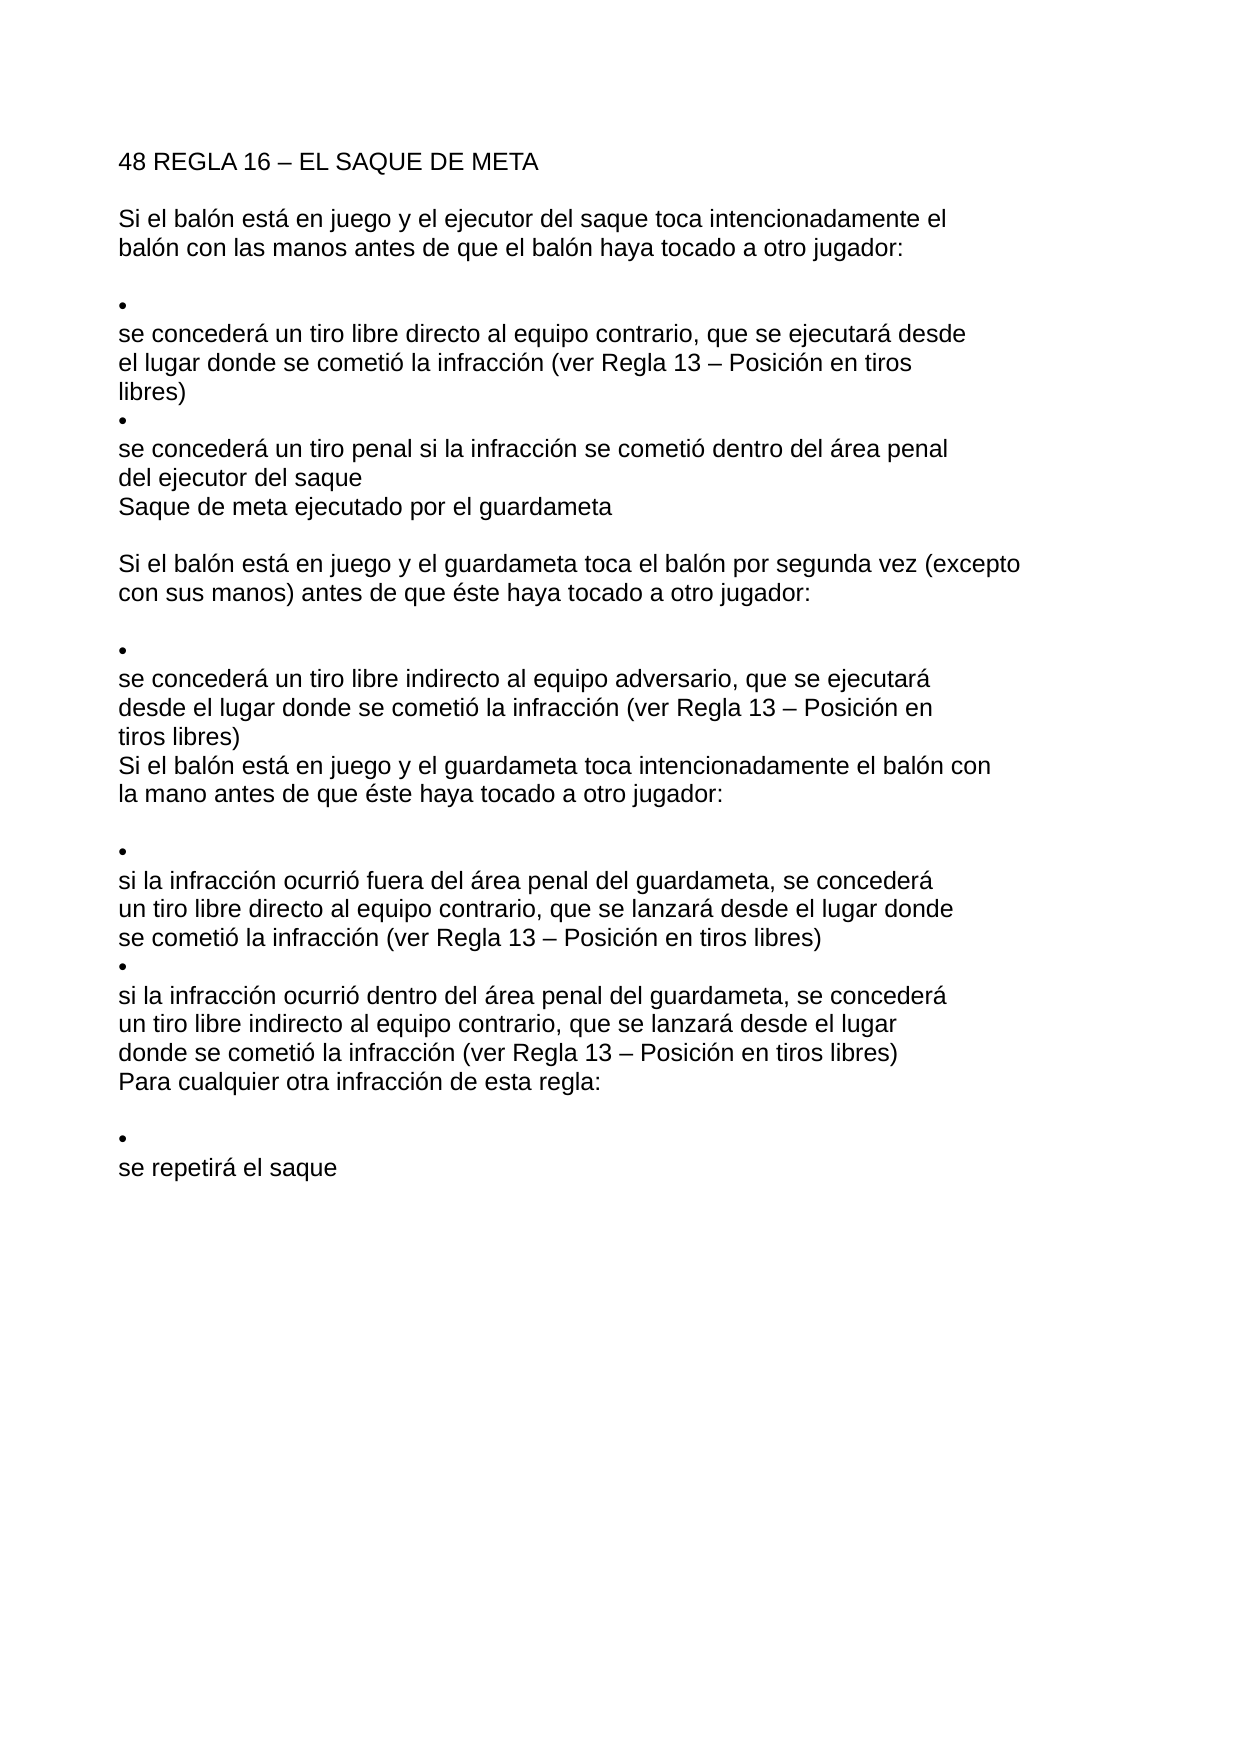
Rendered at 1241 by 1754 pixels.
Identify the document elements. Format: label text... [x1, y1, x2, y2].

text se cometió la infracción (ver Regla 13 – Posición en tiros libres) [118, 923, 1122, 952]
text Si el balón está en juego y el guardameta toca el balón por segunda vez (excepto [118, 549, 1122, 578]
text Saque de meta ejecutado por el guardameta [118, 492, 1122, 521]
text Si el balón está en juego y el guardameta toca intencionadamente el balón con [118, 751, 1122, 779]
text • [118, 291, 1122, 319]
text 48 REGLA 16 – EL SAQUE DE META [118, 147, 1122, 176]
text donde se cometió la infracción (ver Regla 13 – Posición en tiros libres) [118, 1038, 1122, 1067]
text • [118, 406, 1122, 434]
text se concederá un tiro libre directo al equipo contrario, que se ejecutará desde [118, 319, 1122, 348]
text desde el lugar donde se cometió la infracción (ver Regla 13 – Posición en [118, 693, 1122, 722]
text el lugar donde se cometió la infracción (ver Regla 13 – Posición en tiros [118, 348, 1122, 377]
text • [118, 837, 1122, 866]
text • [118, 636, 1122, 664]
text se concederá un tiro libre indirecto al equipo adversario, que se ejecutará [118, 664, 1122, 693]
text del ejecutor del saque [118, 463, 1122, 492]
text un tiro libre directo al equipo contrario, que se lanzará desde el lugar donde [118, 894, 1122, 923]
text balón con las manos antes de que el balón haya tocado a otro jugador: [118, 233, 1122, 262]
text si la infracción ocurrió fuera del área penal del guardameta, se concederá [118, 866, 1122, 894]
text un tiro libre indirecto al equipo contrario, que se lanzará desde el lugar [118, 1009, 1122, 1038]
text si la infracción ocurrió dentro del área penal del guardameta, se concederá [118, 981, 1122, 1009]
text Si el balón está en juego y el ejecutor del saque toca intencionadamente el [118, 204, 1122, 233]
text se concederá un tiro penal si la infracción se cometió dentro del área penal [118, 434, 1122, 463]
text Para cualquier otra infracción de esta regla: [118, 1067, 1122, 1096]
text con sus manos) antes de que éste haya tocado a otro jugador: [118, 578, 1122, 607]
text se repetirá el saque [118, 1153, 1122, 1182]
text • [118, 1124, 1122, 1153]
text • [118, 952, 1122, 981]
text la mano antes de que éste haya tocado a otro jugador: [118, 779, 1122, 808]
text libres) [118, 377, 1122, 406]
text tiros libres) [118, 722, 1122, 751]
